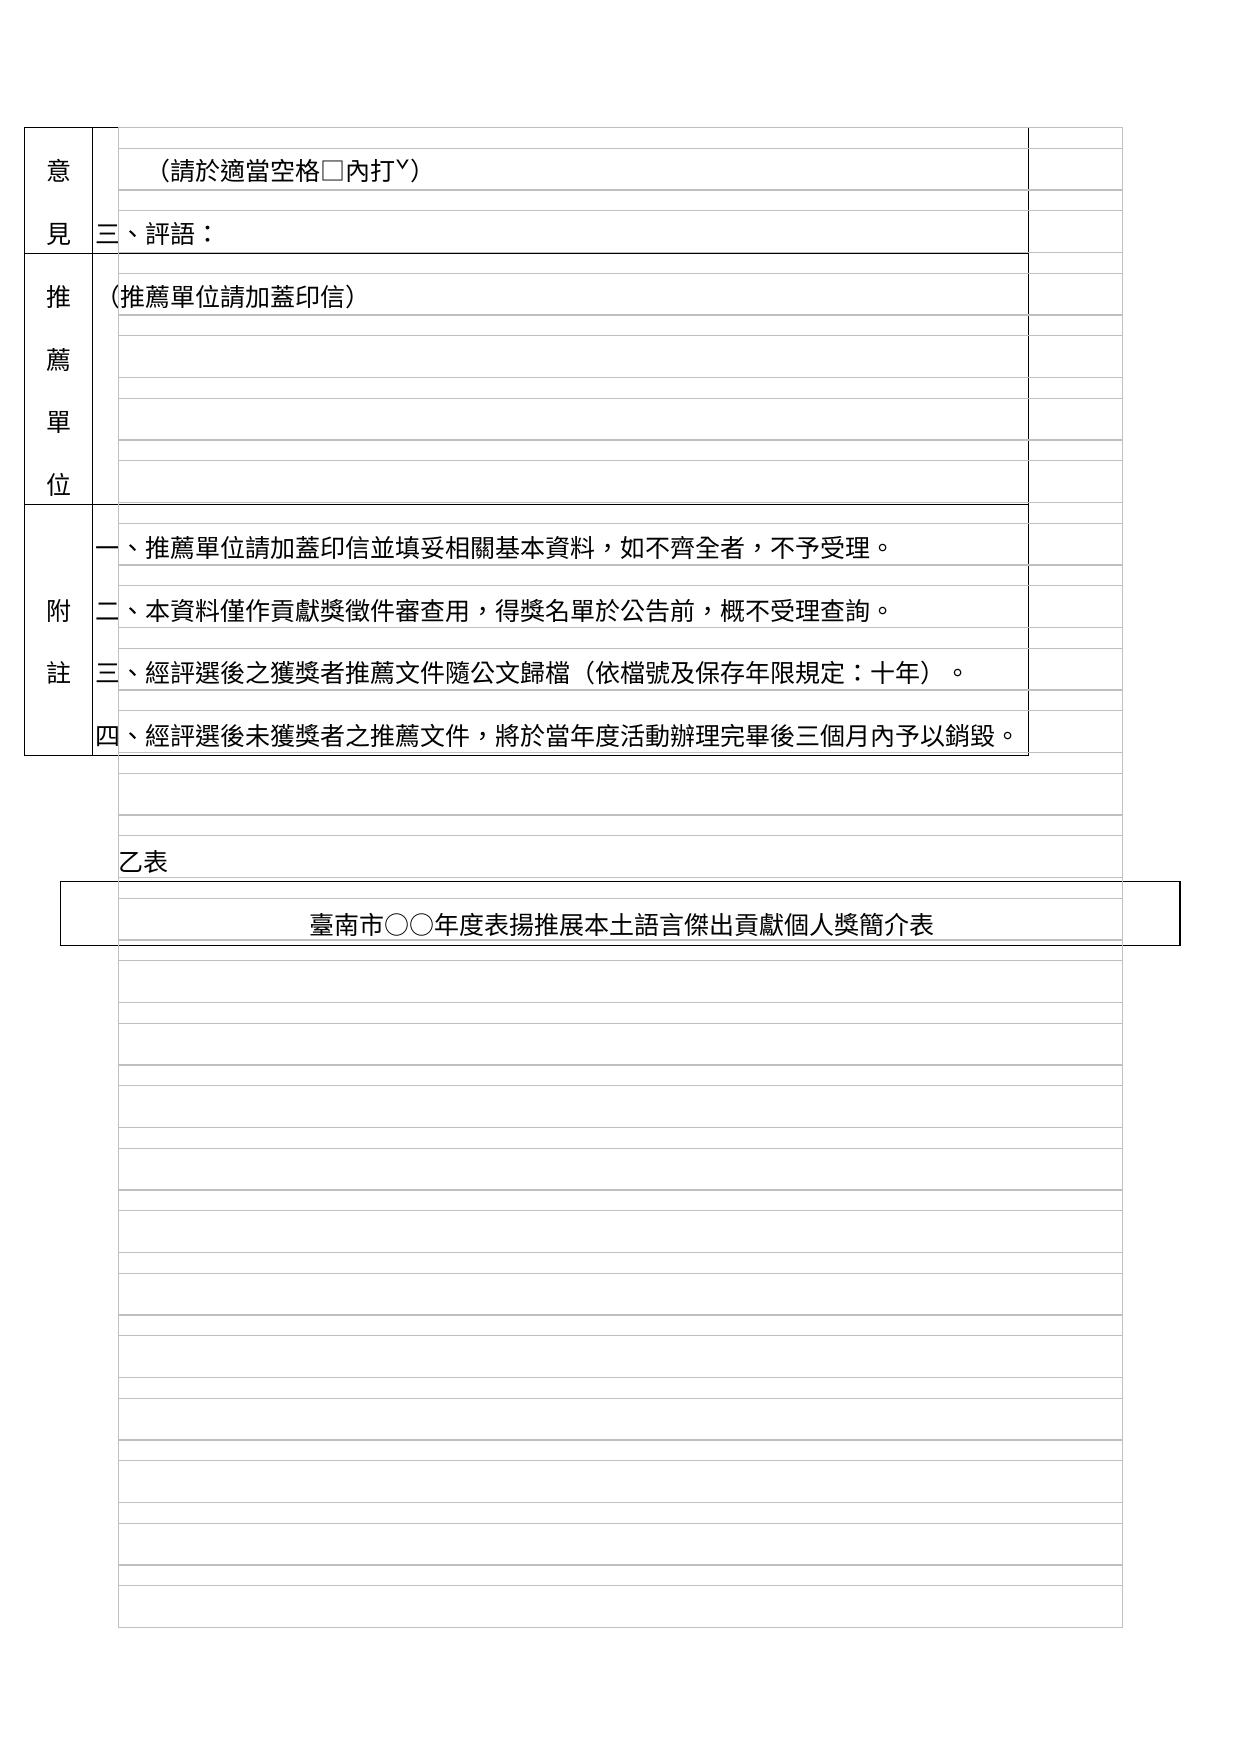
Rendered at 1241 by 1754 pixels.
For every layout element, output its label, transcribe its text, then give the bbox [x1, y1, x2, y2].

table_cell 一、推薦單位請加蓋印信並填妥相關基本資料，如不齊全者，不予受理。 二、本資料僅作貢獻獎徵件審查用，得獎名單於公告前，概不受理查詢。 三、經評選後之獲獎者推薦文件隨公文歸檔（依檔號及保存年限規定：十年）。 四、經評選後未獲獎者之推薦文件，將於當年度活動辦理完畢後三個月內予以銷毀。 [93, 505, 118, 755]
table_cell 一、推薦單位請加蓋印信並填妥相關基本資料，如不齊全者，不予受理。 二、本資料僅作貢獻獎徵件審查用，得獎名單於公告前，概不受理查詢。 三、經評選後之獲獎者推薦文件隨公文歸檔（依檔號及保存年限規定：十年）。 四、經評選後未獲獎者之推薦文件，將於當年度活動辦理完畢後三個月內予以銷毀。 [119, 566, 1028, 585]
table_header [119, 941, 1122, 945]
text 乙表 [119, 836, 1122, 877]
table_cell （推薦單位請加蓋印信） [93, 254, 118, 504]
table_cell 一、推薦單位請加蓋印信並填妥相關基本資料，如不齊全者，不予受理。 二、本資料僅作貢獻獎徵件審查用，得獎名單於公告前，概不受理查詢。 三、經評選後之獲獎者推薦文件隨公文歸檔（依檔號及保存年限規定：十年）。 四、經評選後未獲獎者之推薦文件，將於當年度活動辦理完畢後三個月內予以銷毀。 [119, 711, 1028, 752]
table_cell （推薦單位請加蓋印信） [119, 441, 1028, 460]
table_header [61, 882, 118, 945]
table_cell 一、符合實施要點第三點推薦表揚事蹟第（ ）款。 二、□第一優先 □第二優先 □第三優先 □其他 （ ） （請於適當空格□內打ˇ） 三、評語： [119, 149, 1028, 189]
table_cell 一、推薦單位請加蓋印信並填妥相關基本資料，如不齊全者，不予受理。 二、本資料僅作貢獻獎徵件審查用，得獎名單於公告前，概不受理查詢。 三、經評選後之獲獎者推薦文件隨公文歸檔（依檔號及保存年限規定：十年）。 四、經評選後未獲獎者之推薦文件，將於當年度活動辦理完畢後三個月內予以銷毀。 [119, 524, 1028, 564]
table_cell 一、推薦單位請加蓋印信並填妥相關基本資料，如不齊全者，不予受理。 二、本資料僅作貢獻獎徵件審查用，得獎名單於公告前，概不受理查詢。 三、經評選後之獲獎者推薦文件隨公文歸檔（依檔號及保存年限規定：十年）。 四、經評選後未獲獎者之推薦文件，將於當年度活動辦理完畢後三個月內予以銷毀。 [119, 649, 1028, 689]
table_cell 一、符合實施要點第三點推薦表揚事蹟第（ ）款。 二、□第一優先 □第二優先 □第三優先 □其他 （ ） （請於適當空格□內打ˇ） 三、評語： [93, 128, 118, 253]
table_cell 附註 [25, 505, 92, 755]
table_cell 一、符合實施要點第三點推薦表揚事蹟第（ ）款。 二、□第一優先 □第二優先 □第三優先 □其他 （ ） （請於適當空格□內打ˇ） 三、評語： [119, 211, 1028, 252]
table_cell （推薦單位請加蓋印信） [119, 254, 1028, 273]
table_cell 一、推薦單位請加蓋印信並填妥相關基本資料，如不齊全者，不予受理。 二、本資料僅作貢獻獎徵件審查用，得獎名單於公告前，概不受理查詢。 三、經評選後之獲獎者推薦文件隨公文歸檔（依檔號及保存年限規定：十年）。 四、經評選後未獲獎者之推薦文件，將於當年度活動辦理完畢後三個月內予以銷毀。 [119, 628, 1028, 648]
table_header 臺南市○○年度表揚推展本土語言傑出貢獻個人獎簡介表 [119, 899, 1122, 939]
table_header [119, 882, 1122, 898]
table_cell （推薦單位請加蓋印信） [119, 316, 1028, 335]
table_cell 一、符合實施要點第三點推薦表揚事蹟第（ ）款。 二、□第一優先 □第二優先 □第三優先 □其他 （ ） （請於適當空格□內打ˇ） 三、評語： [119, 128, 1028, 148]
text [119, 819, 1122, 835]
table_cell 一、符合實施要點第三點推薦表揚事蹟第（ ）款。 二、□第一優先 □第二優先 □第三優先 □其他 （ ） （請於適當空格□內打ˇ） 三、評語： [119, 191, 1028, 210]
table_cell （推薦單位請加蓋印信） [119, 461, 1028, 502]
table_cell （推薦單位請加蓋印信） [119, 378, 1028, 398]
table_cell 推薦單位 [25, 254, 92, 504]
table_cell 一、推薦單位請加蓋印信並填妥相關基本資料，如不齊全者，不予受理。 二、本資料僅作貢獻獎徵件審查用，得獎名單於公告前，概不受理查詢。 三、經評選後之獲獎者推薦文件隨公文歸檔（依檔號及保存年限規定：十年）。 四、經評選後未獲獎者之推薦文件，將於當年度活動辦理完畢後三個月內予以銷毀。 [119, 586, 1028, 627]
table_cell 意見 [25, 128, 92, 253]
table_cell 一、推薦單位請加蓋印信並填妥相關基本資料，如不齊全者，不予受理。 二、本資料僅作貢獻獎徵件審查用，得獎名單於公告前，概不受理查詢。 三、經評選後之獲獎者推薦文件隨公文歸檔（依檔號及保存年限規定：十年）。 四、經評選後未獲獎者之推薦文件，將於當年度活動辦理完畢後三個月內予以銷毀。 [119, 691, 1028, 710]
table_cell （推薦單位請加蓋印信） [119, 274, 1028, 314]
table_cell （推薦單位請加蓋印信） [119, 399, 1028, 439]
table_cell （推薦單位請加蓋印信） [119, 336, 1028, 377]
table_cell 一、推薦單位請加蓋印信並填妥相關基本資料，如不齊全者，不予受理。 二、本資料僅作貢獻獎徵件審查用，得獎名單於公告前，概不受理查詢。 三、經評選後之獲獎者推薦文件隨公文歸檔（依檔號及保存年限規定：十年）。 四、經評選後未獲獎者之推薦文件，將於當年度活動辦理完畢後三個月內予以銷毀。 [119, 505, 1028, 523]
table_header [1123, 882, 1179, 945]
